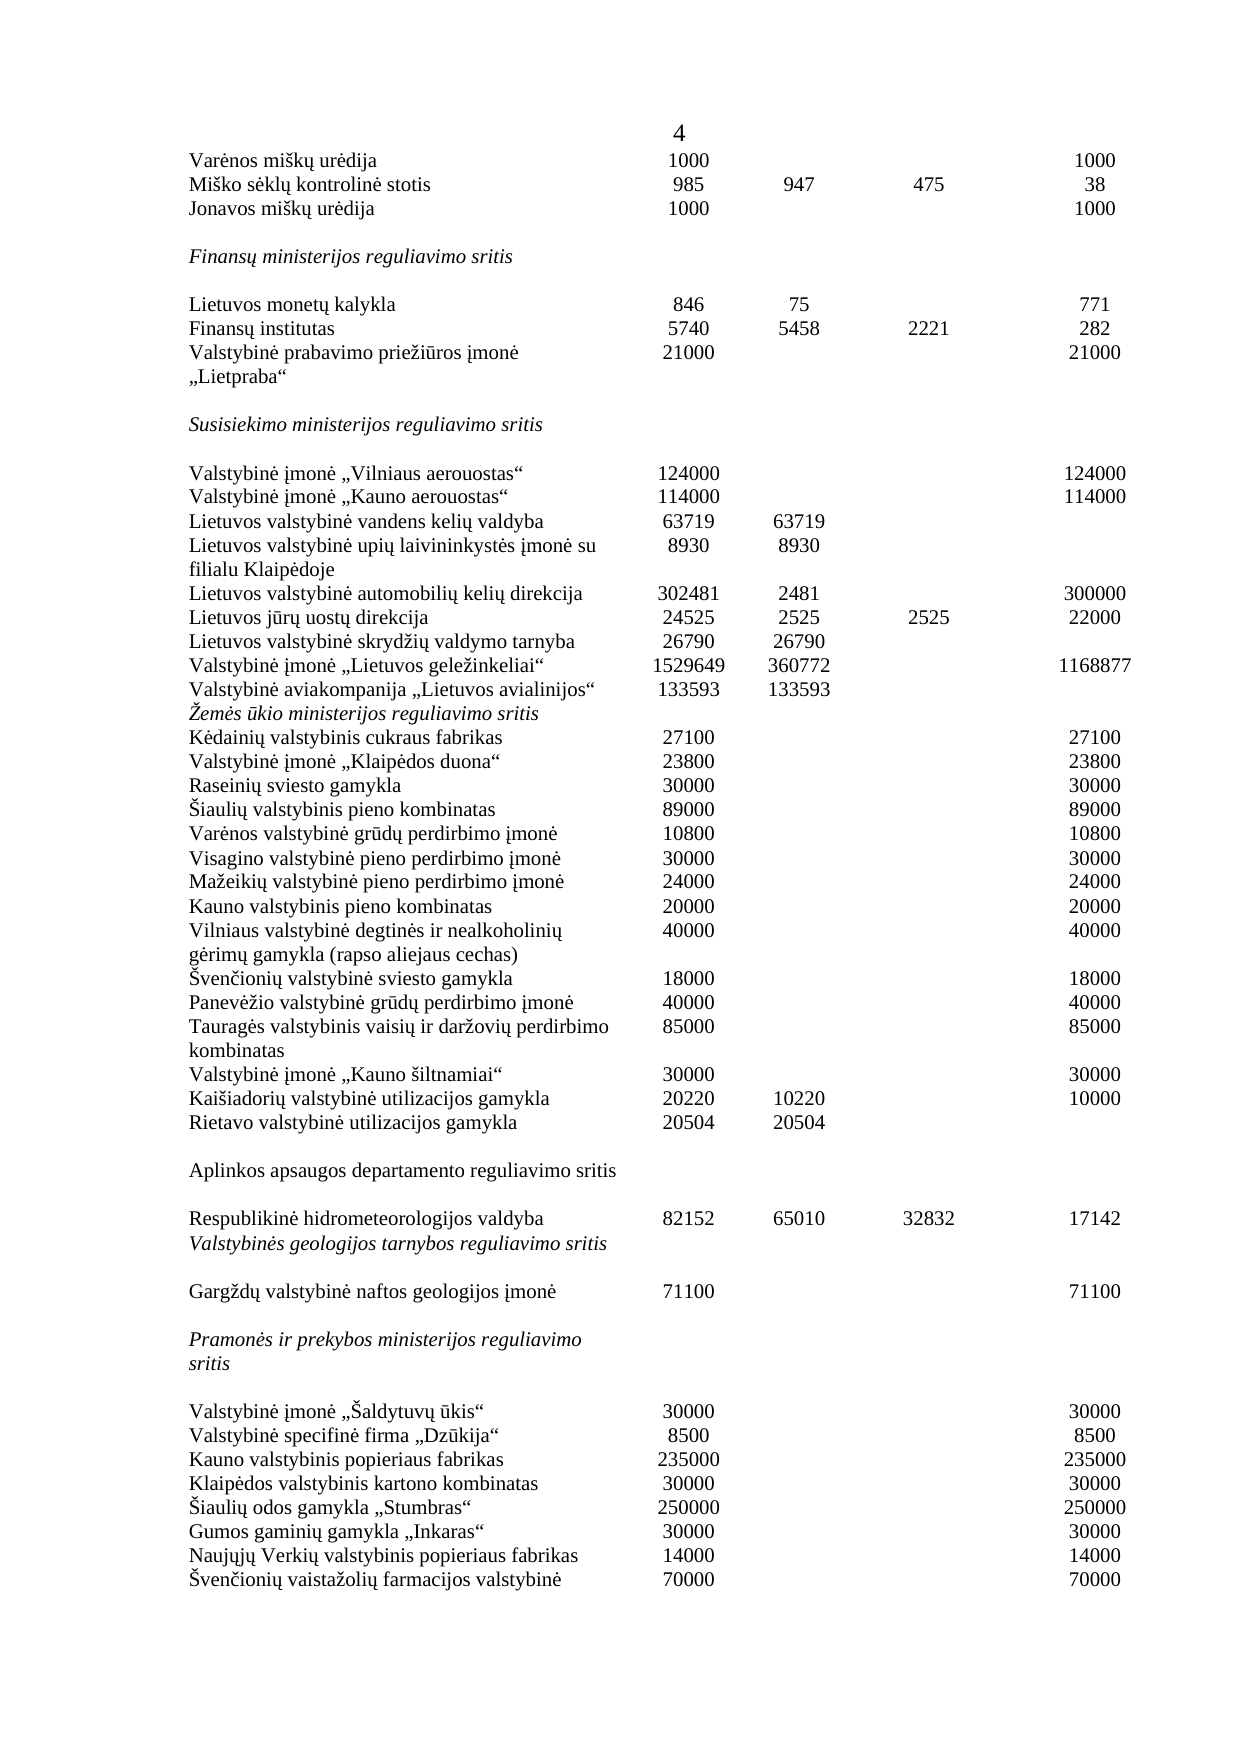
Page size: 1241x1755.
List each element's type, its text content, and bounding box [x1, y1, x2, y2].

table_cell [850, 1399, 1008, 1423]
table_cell [748, 1471, 850, 1495]
table_cell Panevėžio valstybinė grūdų perdirbimo įmonė [177, 990, 629, 1014]
table_cell [748, 845, 850, 869]
table_cell 38 [1008, 172, 1182, 196]
table_cell Valstybinė aviakompanija „Lietuvos avialinijos“ [177, 677, 629, 701]
table_cell 24000 [629, 870, 748, 893]
table_cell [748, 870, 850, 893]
table_cell 18000 [1008, 966, 1182, 990]
table_cell [748, 894, 850, 918]
table_cell [850, 533, 1008, 581]
table_cell 89000 [1008, 797, 1182, 821]
table_cell [748, 1495, 850, 1519]
table_cell Varėnos miškų urėdija [177, 148, 629, 172]
table_cell [748, 1279, 850, 1303]
table_cell Šiaulių odos gamykla „Stumbras“ [177, 1495, 629, 1519]
table_cell [629, 1182, 748, 1206]
table_cell Lietuvos valstybinė skrydžių valdymo tarnyba [177, 629, 629, 653]
table_cell [748, 918, 850, 966]
table_cell [629, 1255, 748, 1278]
table_cell 8500 [1008, 1423, 1182, 1447]
table_cell Raseinių sviesto gamykla [177, 773, 629, 797]
table_cell [850, 388, 1008, 412]
table_cell 85000 [1008, 1014, 1182, 1062]
table_cell 14000 [1008, 1543, 1182, 1567]
table_cell 20504 [748, 1110, 850, 1134]
table_cell Vilniaus valstybinė degtinės ir nealkoholinių gėrimų gamykla (rapso aliejaus cechas) [177, 918, 629, 966]
table_cell [629, 1375, 748, 1399]
table_cell 30000 [1008, 773, 1182, 797]
table_cell [177, 1182, 629, 1206]
table_cell [850, 1158, 1008, 1182]
table_cell 114000 [1008, 485, 1182, 508]
table_cell [748, 1423, 850, 1447]
table_cell Valstybinė specifinė firma „Dzūkija“ [177, 1423, 629, 1447]
table_cell [177, 436, 629, 460]
table_cell [1008, 701, 1182, 725]
table_cell 30000 [629, 845, 748, 869]
table_cell 30000 [1008, 1471, 1182, 1495]
table_cell [748, 1014, 850, 1062]
table_cell [1008, 1303, 1182, 1327]
table_cell [748, 220, 850, 244]
table_cell Švenčionių valstybinė sviesto gamykla [177, 966, 629, 990]
table_cell [1008, 1255, 1182, 1278]
table_cell 40000 [1008, 918, 1182, 966]
table_cell 985 [629, 172, 748, 196]
table_cell [850, 1303, 1008, 1327]
table_cell [850, 1471, 1008, 1495]
table_cell [748, 797, 850, 821]
table_cell [850, 1255, 1008, 1278]
table_cell [629, 1327, 748, 1375]
table_cell [748, 388, 850, 412]
table_cell 133593 [748, 677, 850, 701]
table_cell 235000 [629, 1447, 748, 1471]
table_cell [1008, 1230, 1182, 1254]
table_cell 475 [850, 172, 1008, 196]
table_cell Valstybinė įmonė „Šaldytuvų ūkis“ [177, 1399, 629, 1423]
table_cell [850, 1447, 1008, 1471]
table_cell [850, 581, 1008, 605]
table_cell [748, 1255, 850, 1278]
table_cell [748, 1567, 850, 1591]
table_cell 124000 [1008, 460, 1182, 484]
table_cell 250000 [629, 1495, 748, 1519]
table_cell [629, 244, 748, 268]
table_cell [1008, 220, 1182, 244]
table_cell [629, 220, 748, 244]
table_cell Susisiekimo ministerijos reguliavimo sritis [177, 412, 629, 436]
table_cell 8930 [629, 533, 748, 581]
table_cell [748, 412, 850, 436]
table_cell [850, 845, 1008, 869]
table_cell [748, 485, 850, 508]
table_cell 30000 [629, 1471, 748, 1495]
table_cell [850, 629, 1008, 653]
table_cell [748, 1230, 850, 1254]
table_cell [629, 1134, 748, 1158]
table_cell 40000 [629, 918, 748, 966]
table_cell 21000 [1008, 340, 1182, 388]
table_cell [748, 1447, 850, 1471]
table_cell [177, 1375, 629, 1399]
table_cell [748, 725, 850, 749]
table_cell [850, 966, 1008, 990]
table_cell [748, 1182, 850, 1206]
table_cell 302481 [629, 581, 748, 605]
table_cell [850, 894, 1008, 918]
table_cell 10800 [1008, 821, 1182, 845]
table_cell [177, 268, 629, 292]
table_cell [850, 1327, 1008, 1375]
table_cell [850, 340, 1008, 388]
table_cell 10000 [1008, 1086, 1182, 1110]
table_cell Valstybinė įmonė „Vilniaus aerouostas“ [177, 460, 629, 484]
table_cell [850, 1062, 1008, 1086]
table_cell [1008, 412, 1182, 436]
table_cell Valstybinė įmonė „Klaipėdos duona“ [177, 749, 629, 773]
table_cell 282 [1008, 316, 1182, 340]
table_cell Kauno valstybinis popieriaus fabrikas [177, 1447, 629, 1471]
table_cell 30000 [629, 1519, 748, 1543]
table_cell 27100 [629, 725, 748, 749]
table_cell 5458 [748, 316, 850, 340]
table_cell 2481 [748, 581, 850, 605]
table_cell Finansų ministerijos reguliavimo sritis [177, 244, 629, 268]
table_cell 235000 [1008, 1447, 1182, 1471]
table_cell 1000 [629, 148, 748, 172]
table_cell Kaišiadorių valstybinė utilizacijos gamykla [177, 1086, 629, 1110]
table_cell [850, 220, 1008, 244]
table_cell 63719 [748, 509, 850, 533]
table_cell [748, 436, 850, 460]
table_cell 5740 [629, 316, 748, 340]
table_cell 8500 [629, 1423, 748, 1447]
table_cell [850, 412, 1008, 436]
table_cell [748, 1158, 850, 1182]
table_cell 30000 [1008, 1519, 1182, 1543]
table_cell [629, 388, 748, 412]
table_cell [177, 1134, 629, 1158]
table_cell [748, 1062, 850, 1086]
table_cell [177, 220, 629, 244]
table_cell [850, 268, 1008, 292]
table_cell [850, 749, 1008, 773]
table_cell [1008, 268, 1182, 292]
table_cell Klaipėdos valstybinis kartono kombinatas [177, 1471, 629, 1495]
table_cell [748, 268, 850, 292]
table_cell Visagino valstybinė pieno perdirbimo įmonė [177, 845, 629, 869]
table_cell [850, 1134, 1008, 1158]
table_cell [748, 1399, 850, 1423]
table_cell [850, 1086, 1008, 1110]
table_cell Šiaulių valstybinis pieno kombinatas [177, 797, 629, 821]
table_cell [629, 436, 748, 460]
table_cell Mažeikių valstybinė pieno perdirbimo įmonė [177, 870, 629, 893]
table_cell Aplinkos apsaugos departamento reguliavimo sritis [177, 1158, 629, 1182]
table_cell 1529649 [629, 653, 748, 677]
table_cell [748, 990, 850, 1014]
table_cell 32832 [850, 1206, 1008, 1230]
table_cell 250000 [1008, 1495, 1182, 1519]
table_cell 947 [748, 172, 850, 196]
table_cell [1008, 244, 1182, 268]
table_cell Kėdainių valstybinis cukraus fabrikas [177, 725, 629, 749]
table_cell [748, 749, 850, 773]
table_cell 71100 [1008, 1279, 1182, 1303]
table_cell Žemės ūkio ministerijos reguliavimo sritis [177, 701, 629, 725]
table_cell [1008, 1110, 1182, 1134]
table_cell [177, 1303, 629, 1327]
table_cell 63719 [629, 509, 748, 533]
table_cell 20220 [629, 1086, 748, 1110]
table_cell 22000 [1008, 605, 1182, 629]
table_cell [748, 1519, 850, 1543]
table_cell [748, 148, 850, 172]
table_cell [850, 460, 1008, 484]
table_cell [748, 244, 850, 268]
table_cell [850, 701, 1008, 725]
table_cell 300000 [1008, 581, 1182, 605]
table_cell [748, 773, 850, 797]
table_cell [748, 1303, 850, 1327]
table_cell 30000 [629, 1399, 748, 1423]
table_cell 2221 [850, 316, 1008, 340]
table_cell [748, 340, 850, 388]
table_cell 133593 [629, 677, 748, 701]
table_cell Lietuvos valstybinė upių laivininkystės įmonė su filialu Klaipėdoje [177, 533, 629, 581]
table_cell [748, 1134, 850, 1158]
table_cell Tauragės valstybinis vaisių ir daržovių perdirbimo kombinatas [177, 1014, 629, 1062]
table_cell 846 [629, 292, 748, 316]
table_cell [850, 1230, 1008, 1254]
table_cell Lietuvos jūrų uostų direkcija [177, 605, 629, 629]
table_cell [850, 725, 1008, 749]
table_cell 30000 [1008, 1399, 1182, 1423]
table_cell [850, 677, 1008, 701]
table_cell [850, 1014, 1008, 1062]
table_cell 30000 [1008, 845, 1182, 869]
table_cell 26790 [629, 629, 748, 653]
table_cell [629, 1230, 748, 1254]
table_cell 10220 [748, 1086, 850, 1110]
table_cell [850, 244, 1008, 268]
table_cell Respublikinė hidrometeorologijos valdyba [177, 1206, 629, 1230]
table_cell [850, 1495, 1008, 1519]
table_cell [850, 1519, 1008, 1543]
table_cell [850, 1110, 1008, 1134]
table_cell 30000 [1008, 1062, 1182, 1086]
table_cell Pramonės ir prekybos ministerijos reguliavimo sritis [177, 1327, 629, 1375]
table_cell 1168877 [1008, 653, 1182, 677]
table_cell [850, 485, 1008, 508]
table_cell [748, 1375, 850, 1399]
table_cell 82152 [629, 1206, 748, 1230]
table_cell Valstybinė prabavimo priežiūros įmonė „Lietpraba“ [177, 340, 629, 388]
table_cell Valstybinės geologijos tarnybos reguliavimo sritis [177, 1230, 629, 1254]
table_cell 27100 [1008, 725, 1182, 749]
table_cell [748, 701, 850, 725]
table_cell 771 [1008, 292, 1182, 316]
table_cell 8930 [748, 533, 850, 581]
table_cell Naujųjų Verkių valstybinis popieriaus fabrikas [177, 1543, 629, 1567]
table_cell 114000 [629, 485, 748, 508]
table_cell Gargždų valstybinė naftos geologijos įmonė [177, 1279, 629, 1303]
table_cell Švenčionių vaistažolių farmacijos valstybinė [177, 1567, 629, 1591]
table_cell 40000 [629, 990, 748, 1014]
table_cell 20000 [629, 894, 748, 918]
table_cell [1008, 388, 1182, 412]
table_cell 40000 [1008, 990, 1182, 1014]
table_cell [748, 1543, 850, 1567]
table_cell 360772 [748, 653, 850, 677]
table_cell [748, 460, 850, 484]
table_cell [850, 797, 1008, 821]
table_cell 14000 [629, 1543, 748, 1567]
table_cell 24000 [1008, 870, 1182, 893]
table_cell Miško sėklų kontrolinė stotis [177, 172, 629, 196]
table_cell [850, 653, 1008, 677]
table_cell [850, 821, 1008, 845]
table_cell [748, 966, 850, 990]
table_cell [850, 990, 1008, 1014]
table_cell [850, 292, 1008, 316]
table_cell 1000 [629, 196, 748, 220]
table_cell [850, 1423, 1008, 1447]
table_cell [850, 1543, 1008, 1567]
table_cell [1008, 677, 1182, 701]
table_cell 85000 [629, 1014, 748, 1062]
table_cell [850, 1279, 1008, 1303]
table_cell 20000 [1008, 894, 1182, 918]
table_cell 10800 [629, 821, 748, 845]
table_cell 65010 [748, 1206, 850, 1230]
table_cell Kauno valstybinis pieno kombinatas [177, 894, 629, 918]
table_cell 26790 [748, 629, 850, 653]
table_cell [850, 1567, 1008, 1591]
table_cell 23800 [629, 749, 748, 773]
table_cell 70000 [1008, 1567, 1182, 1591]
table_cell 89000 [629, 797, 748, 821]
table_cell Jonavos miškų urėdija [177, 196, 629, 220]
table_cell [177, 1255, 629, 1278]
table_cell [850, 436, 1008, 460]
table_cell [748, 196, 850, 220]
table_cell [850, 509, 1008, 533]
table_cell [1008, 533, 1182, 581]
table_cell [748, 821, 850, 845]
table_cell [629, 412, 748, 436]
table_cell [850, 1375, 1008, 1399]
table_cell [1008, 436, 1182, 460]
table_cell Varėnos valstybinė grūdų perdirbimo įmonė [177, 821, 629, 845]
table_cell [1008, 629, 1182, 653]
table_cell 1000 [1008, 148, 1182, 172]
table_cell [177, 388, 629, 412]
table_cell 18000 [629, 966, 748, 990]
table_cell [850, 918, 1008, 966]
table_cell Gumos gaminių gamykla „Inkaras“ [177, 1519, 629, 1543]
table_cell 23800 [1008, 749, 1182, 773]
table_cell 70000 [629, 1567, 748, 1591]
table_cell Finansų institutas [177, 316, 629, 340]
table_cell 1000 [1008, 196, 1182, 220]
table_cell [850, 870, 1008, 893]
table_cell 71100 [629, 1279, 748, 1303]
table_cell [1008, 1375, 1182, 1399]
table_cell [850, 148, 1008, 172]
table_cell [1008, 1134, 1182, 1158]
table_cell Valstybinė įmonė „Lietuvos geležinkeliai“ [177, 653, 629, 677]
table_cell Lietuvos monetų kalykla [177, 292, 629, 316]
table_cell Valstybinė įmonė „Kauno šiltnamiai“ [177, 1062, 629, 1086]
table_cell 17142 [1008, 1206, 1182, 1230]
table_cell 124000 [629, 460, 748, 484]
table_cell Lietuvos valstybinė vandens kelių valdyba [177, 509, 629, 533]
table_cell Lietuvos valstybinė automobilių kelių direkcija [177, 581, 629, 605]
table_cell [850, 773, 1008, 797]
table_cell Rietavo valstybinė utilizacijos gamykla [177, 1110, 629, 1134]
table_cell [1008, 509, 1182, 533]
table_cell [850, 1182, 1008, 1206]
table_cell 24525 [629, 605, 748, 629]
table_cell [629, 1158, 748, 1182]
table_cell [850, 196, 1008, 220]
table_cell [1008, 1158, 1182, 1182]
table_cell [748, 1327, 850, 1375]
table_cell [629, 268, 748, 292]
table_cell [1008, 1327, 1182, 1375]
table_cell 30000 [629, 773, 748, 797]
table_cell [629, 701, 748, 725]
table_cell Valstybinė įmonė „Kauno aerouostas“ [177, 485, 629, 508]
table_cell 2525 [748, 605, 850, 629]
table_cell 20504 [629, 1110, 748, 1134]
table_cell [629, 1303, 748, 1327]
table_cell 75 [748, 292, 850, 316]
table_cell [1008, 1182, 1182, 1206]
table_cell 2525 [850, 605, 1008, 629]
table_cell 21000 [629, 340, 748, 388]
table_cell 30000 [629, 1062, 748, 1086]
